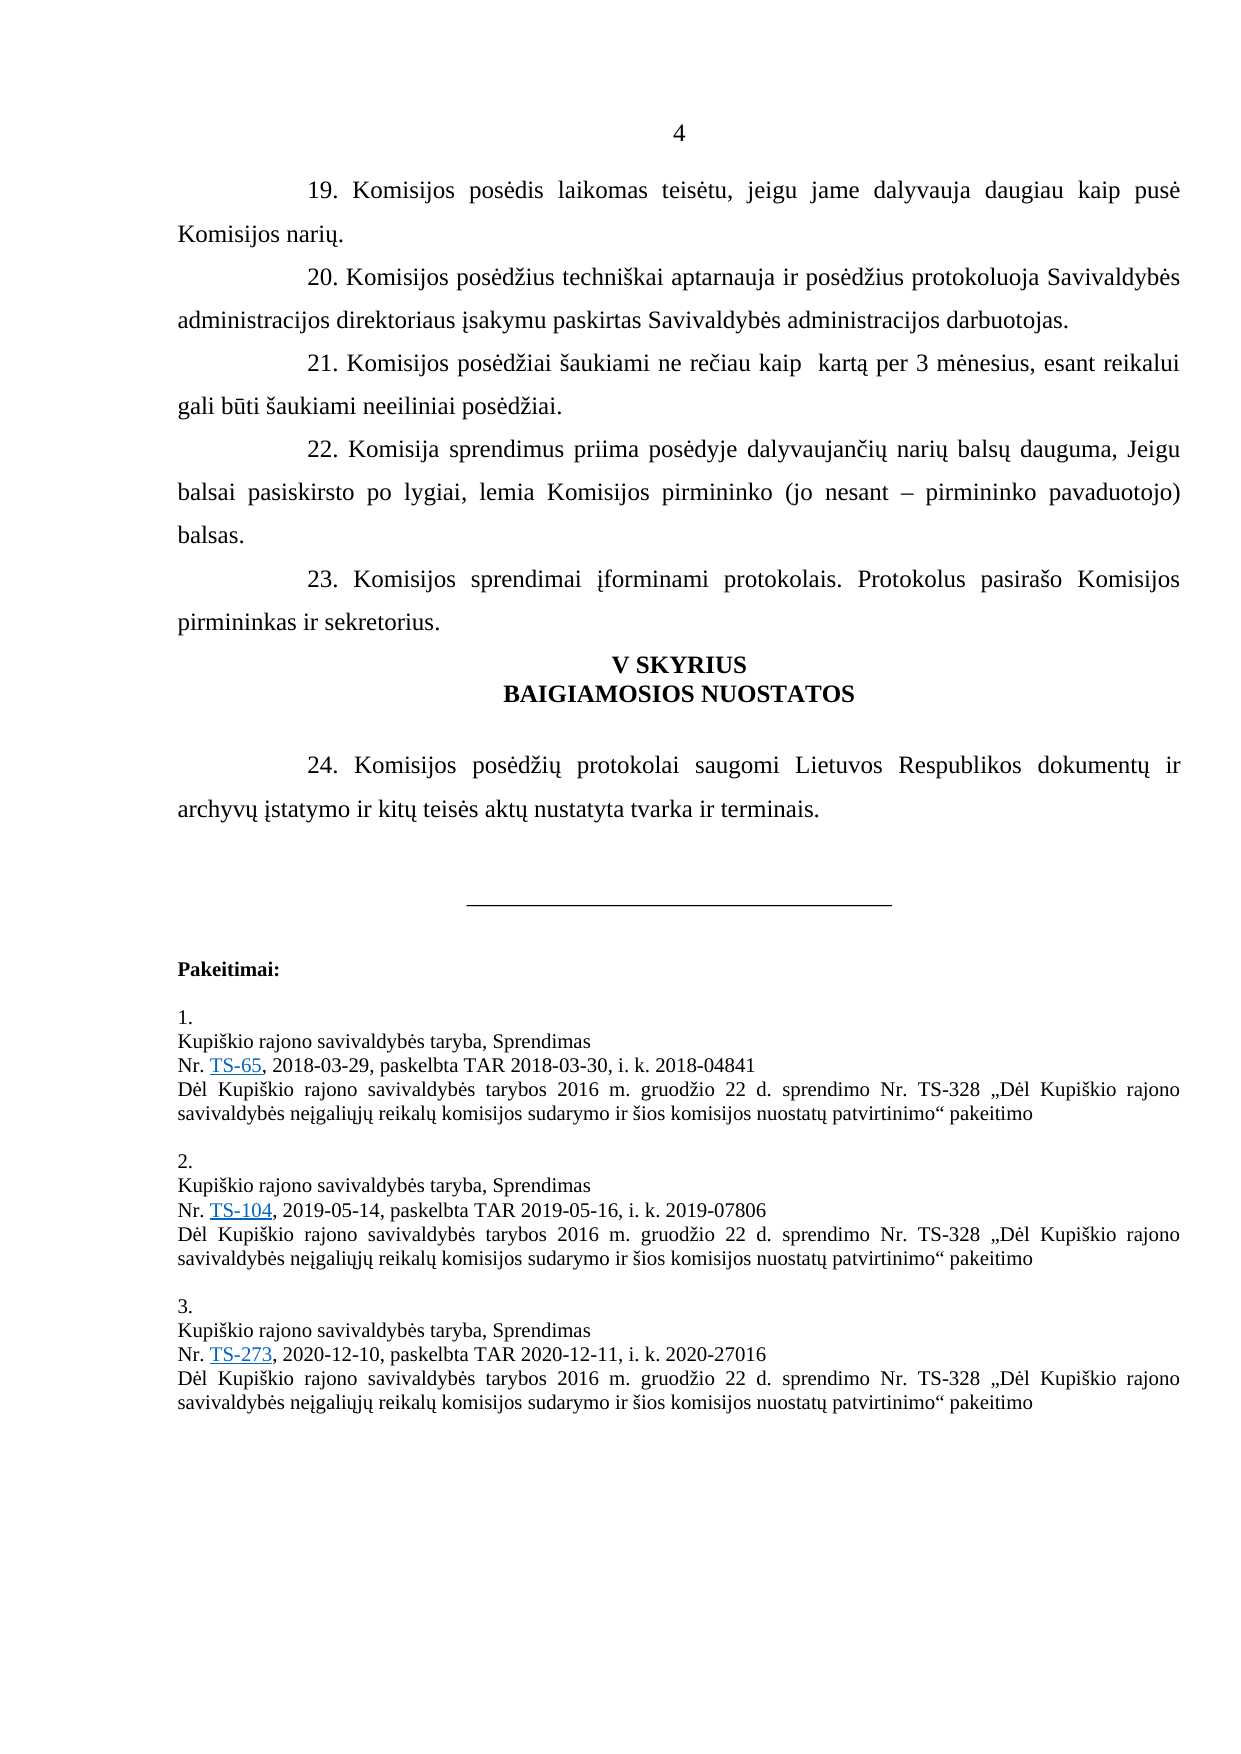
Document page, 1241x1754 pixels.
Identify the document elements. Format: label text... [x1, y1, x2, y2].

text __________________________________ [177, 880, 1181, 909]
text 22. Komisija sprendimus priima posėdyje dalyvaujančių narių balsų dauguma, Jeigu balsai pasiskirsto po lygiai, lemia Komisijos pirmininko (jo nesant – pirmininko pavaduotojo) balsas. [177, 434, 1181, 549]
text 24. Komisijos posėdžių protokolai saugomi Lietuvos Respublikos dokumentų ir archyvų įstatymo ir kitų teisės aktų nustatyta tvarka ir terminais. [177, 751, 1181, 822]
text Dėl Kupiškio rajono savivaldybės tarybos 2016 m. gruodžio 22 d. sprendimo Nr. TS-328 „Dėl Kupiškio rajono savivaldybės neįgaliųjų reikalų komisijos sudarymo ir šios komisijos nuostatų patvirtinimo“ pakeitimo [177, 1077, 1181, 1125]
text Kupiškio rajono savivaldybės taryba, Sprendimas [177, 1318, 1181, 1342]
text Dėl Kupiškio rajono savivaldybės tarybos 2016 m. gruodžio 22 d. sprendimo Nr. TS-328 „Dėl Kupiškio rajono savivaldybės neįgaliųjų reikalų komisijos sudarymo ir šios komisijos nuostatų patvirtinimo“ pakeitimo [177, 1222, 1181, 1270]
text Nr. TS-273, 2020-12-10, paskelbta TAR 2020-12-11, i. k. 2020-27016 [177, 1342, 1181, 1366]
text Nr. TS-65, 2018-03-29, paskelbta TAR 2018-03-30, i. k. 2018-04841 [177, 1053, 1181, 1077]
text Dėl Kupiškio rajono savivaldybės tarybos 2016 m. gruodžio 22 d. sprendimo Nr. TS-328 „Dėl Kupiškio rajono savivaldybės neįgaliųjų reikalų komisijos sudarymo ir šios komisijos nuostatų patvirtinimo“ pakeitimo [177, 1366, 1181, 1414]
text 2. [177, 1149, 1181, 1173]
text 3. [177, 1294, 1181, 1318]
text Nr. TS-104, 2019-05-14, paskelbta TAR 2019-05-16, i. k. 2019-07806 [177, 1197, 1181, 1222]
text 19. Komisijos posėdis laikomas teisėtu, jeigu jame dalyvauja daugiau kaip pusė Komisijos narių. [177, 176, 1181, 247]
text 21. Komisijos posėdžiai šaukiami ne rečiau kaip kartą per 3 mėnesius, esant reikalui gali būti šaukiami neeiliniai posėdžiai. [177, 348, 1181, 420]
text Kupiškio rajono savivaldybės taryba, Sprendimas [177, 1029, 1181, 1053]
text BAIGIAMOSIOS NUOSTATOS [177, 679, 1181, 707]
text 23. Komisijos sprendimai įforminami protokolais. Protokolus pasirašo Komisijos pirmininkas ir sekretorius. [177, 564, 1181, 636]
text 20. Komisijos posėdžius techniškai aptarnauja ir posėdžius protokoluoja Savivaldybės administracijos direktoriaus įsakymu paskirtas Savivaldybės administracijos darbuotojas. [177, 262, 1181, 334]
text V SKYRIUS [177, 650, 1181, 679]
text Kupiškio rajono savivaldybės taryba, Sprendimas [177, 1173, 1181, 1197]
text 1. [177, 1005, 1181, 1029]
text Pakeitimai: [177, 957, 1181, 981]
